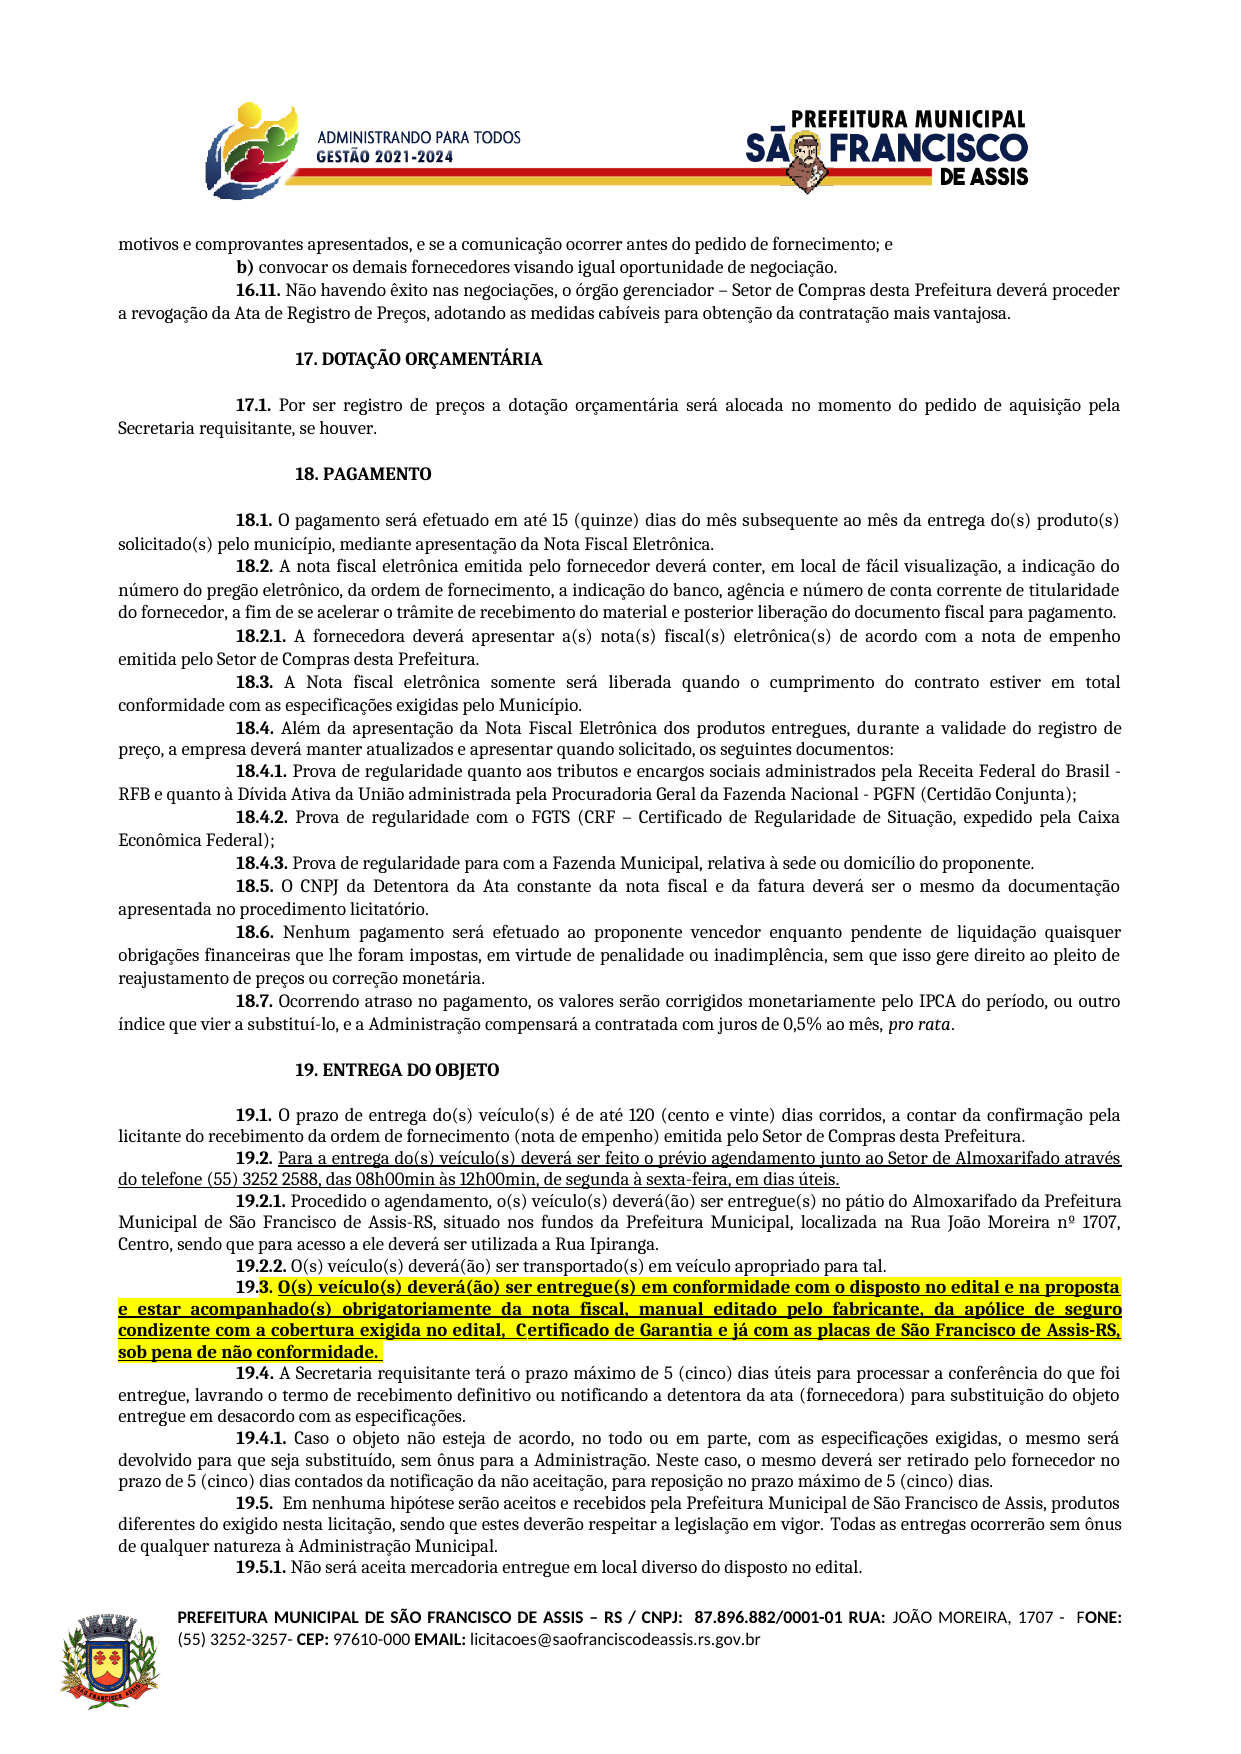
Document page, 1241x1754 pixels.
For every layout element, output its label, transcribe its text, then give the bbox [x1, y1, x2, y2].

text 19.3. O(s) veículo(s) deverá(ão) ser entregue(s) em conformidade com o disposto no edital e na proposta e estar acompanhado(s) obrigatoriamente da nota fiscal, manual editado pelo fabricante, da apólice de seguro [118, 1277, 1122, 1316]
text 19.4. A Secretaria requisitante terá o prazo máximo de 5 (cinco) dias úteis para processar a conferência do que foi entregue, lavrando o termo de recebimento definitivo ou notificando a detentora da ata (fornecedora) para substituição do objeto entregue em desacordo com as especificações. [118, 1363, 1122, 1428]
text 19.1. O prazo de entrega do(s) veículo(s) é de até 120 (cento e vinte) dias corridos, a contar da confirmação pela licitante do recebimento da ordem de fornecimento (nota de empenho) emitida pelo Setor de Compras desta Prefeitura. [118, 1104, 1122, 1147]
text 19.5. Em nenhuma hipótese serão aceitos e recebidos pela Prefeitura Municipal de São Francisco de Assis, produtos diferentes do exigido nesta licitação, sendo que estes deverão respeitar a legislação em vigor. Todas as entregas ocorrerão sem ônus de qualquer natureza à Administração Municipal. [118, 1492, 1122, 1557]
text 18.4.1. Prova de regularidade quanto aos tributos e encargos sociais administrados pela Receita Federal do Brasil - RFB e quanto à Dívida Ativa da União administrada pela Procuradoria Geral da Fazenda Nacional - PGFN (Certidão Conjunta); [118, 760, 1122, 805]
text 18.2. A nota fiscal eletrônica emitida pelo fornecedor deverá conter, em local de fácil visualização, a indicação do número do pregão eletrônico, da ordem de fornecimento, a indicação do banco, agência e número de conta corrente de titularidade do fornecedor, a fim de se acelerar o trâmite de recebimento do material e posterior liberação do documento fiscal para pagamento. [118, 556, 1122, 624]
text 18.1. O pagamento será efetuado em até 15 (quinze) dias do mês subsequente ao mês da entrega do(s) produto(s) solicitado(s) pelo município, mediante apresentação da Nota Fiscal Eletrônica. [118, 510, 1122, 554]
text condizente com a cobertura exigida no edital, Certificado de Garantia e já com as placas de São Francisco de Assis-RS, sob pena de não conformidade. [118, 1318, 1122, 1363]
text 19. ENTREGA DO OBJETO [118, 1059, 1122, 1081]
text 18.3. A Nota fiscal eletrônica somente será liberada quando o cumprimento do contrato estiver em total conformidade com as especificações exigidas pelo Município. [118, 671, 1122, 716]
text 19.2.2. O(s) veículo(s) deverá(ão) ser transportado(s) em veículo apropriado para tal. [118, 1255, 1122, 1277]
text 18.6. Nenhum pagamento será efetuado ao proponente vencedor enquanto pendente de liquidação quaisquer obrigações financeiras que lhe foram impostas, em virtude de penalidade ou inadimplência, sem que isso gere direito ao pleito de reajustamento de preços ou correção monetária. [118, 921, 1122, 989]
text motivos e comprovantes apresentados, e se a comunicação ocorrer antes do pedido de fornecimento; e [118, 234, 1122, 255]
text 18.4. Além da apresentação da Nota Fiscal Eletrônica dos produtos entregues, durante a validade do registro de preço, a empresa deverá manter atualizados e apresentar quando solicitado, os seguintes documentos: [118, 717, 1122, 760]
text 18. PAGAMENTO [118, 464, 1122, 486]
text 17. DOTAÇÃO ORÇAMENTÁRIA [118, 349, 1122, 370]
text 18.2.1. A fornecedora deverá apresentar a(s) nota(s) fiscal(s) eletrônica(s) de acordo com a nota de empenho emitida pelo Setor de Compras desta Prefeitura. [118, 625, 1122, 670]
text 18.7. Ocorrendo atraso no pagamento, os valores serão corrigidos monetariamente pelo IPCA do período, ou outro índice que vier a substituí-lo, e a Administração compensará a contratada com juros de 0,5% ao mês, pro rata. [118, 991, 1122, 1035]
text 19.2.1. Procedido o agendamento, o(s) veículo(s) deverá(ão) ser entregue(s) no pátio do Almoxarifado da Prefeitura Municipal de São Francisco de Assis-RS, situado nos fundos da Prefeitura Municipal, localizada na Rua João Moreira nº 1707, Centro, sendo que para acesso a ele deverá ser utilizada a Rua Ipiranga. [118, 1190, 1122, 1255]
text 18.5. O CNPJ da Detentora da Ata constante da nota fiscal e da fatura deverá ser o mesmo da documentação apresentada no procedimento licitatório. [118, 875, 1122, 920]
text b) convocar os demais fornecedores visando igual oportunidade de negociação. [118, 257, 1122, 278]
text 16.11. Não havendo êxito nas negociações, o órgão gerenciador – Setor de Compras desta Prefeitura deverá proceder a revogação da Ata de Registro de Preços, adotando as medidas cabíveis para obtenção da contratação mais vantajosa. [118, 280, 1122, 324]
text 18.4.3. Prova de regularidade para com a Fazenda Municipal, relativa à sede ou domicílio do proponente. [118, 852, 1122, 874]
text 19.4.1. Caso o objeto não esteja de acordo, no todo ou em parte, com as especificações exigidas, o mesmo será devolvido para que seja substituído, sem ônus para a Administração. Neste caso, o mesmo deverá ser retirado pelo fornecedor no prazo de 5 (cinco) dias contados da notificação da não aceitação, para reposição no prazo máximo de 5 (cinco) dias. [118, 1428, 1122, 1492]
text 17.1. Por ser registro de preços a dotação orçamentária será alocada no momento do pedido de aquisição pela Secretaria requisitante, se houver. [118, 395, 1122, 439]
text 18.4.2. Prova de regularidade com o FGTS (CRF – Certificado de Regularidade de Situação, expedido pela Caixa Econômica Federal); [118, 806, 1122, 851]
text 19.2. Para a entrega do(s) veículo(s) deverá ser feito o prévio agendamento junto ao Setor de Almoxarifado através do telefone (55) 3252 2588, das 08h00min às 12h00min, de segunda à sexta-feira, em dias úteis. [118, 1147, 1122, 1190]
text 19.5.1. Não será aceita mercadoria entregue em local diverso do disposto no edital. [118, 1557, 1122, 1578]
